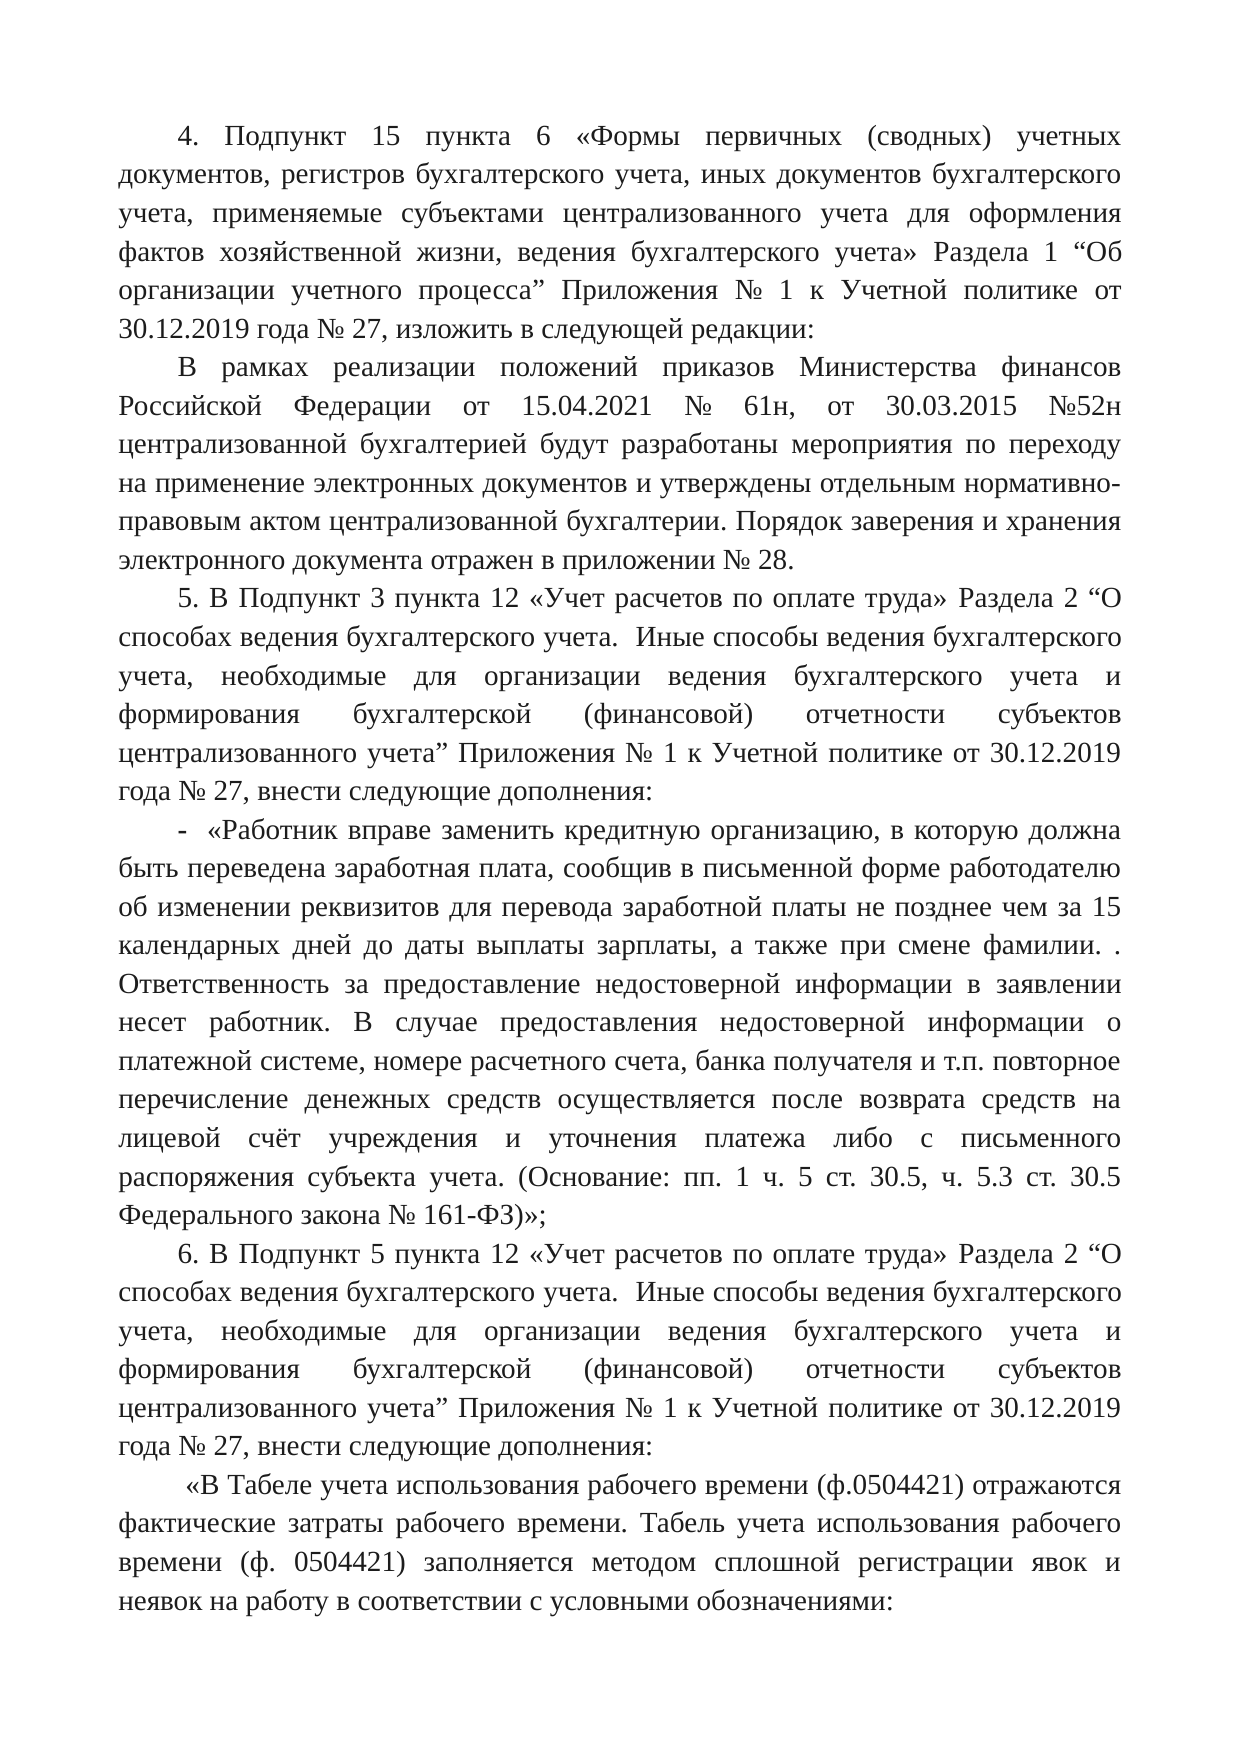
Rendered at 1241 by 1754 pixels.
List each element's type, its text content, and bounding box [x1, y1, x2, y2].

text В рамках реализации положений приказов Министерства финансов Российской Федерации от 15.04.2021 № 61н, от 30.03.2015 №52н централизованной бухгалтерией будут разработаны мероприятия по переходу на применение электронных документов и утверждены отдельным нормативно-правовым актом централизованной бухгалтерии. Порядок заверения и хранения электронного документа отражен в приложении № 28. [118, 349, 1122, 576]
text 5. В Подпункт 3 пункта 12 «Учет расчетов по оплате труда» Раздела 2 “О способах ведения бухгалтерского учета. Иные способы ведения бухгалтерского учета, необходимые для организации ведения бухгалтерского учета и формирования бухгалтерской (финансовой) отчетности субъектов централизованного учета” Приложения № 1 к Учетной политике от 30.12.2019 года № 27, внести следующие дополнения: [118, 581, 1122, 807]
text «В Табеле учета использования рабочего времени (ф.0504421) отражаются фактические затраты рабочего времени. Табель учета использования рабочего времени (ф. 0504421) заполняется методом сплошной регистрации явок и неявок на работу в соответствии с условными обозначениями: [118, 1467, 1122, 1616]
text - «Работник вправе заменить кредитную организацию, в которую должна быть переведена заработная плата, сообщив в письменной форме работодателю об изменении реквизитов для перевода заработной платы не позднее чем за 15 календарных дней до даты выплаты зарплаты, а также при смене фамилии. . Ответственность за предоставление недостоверной информации в заявлении несет работник. В случае предоставления недостоверной информации о платежной системе, номере расчетного счета, банка получателя и т.п. повторное перечисление денежных средств осуществляется после возврата средств на лицевой счёт учреждения и уточнения платежа либо с письменного распоряжения субъекта учета. (Основание: пп. 1 ч. 5 ст. 30.5, ч. 5.3 ст. 30.5 Федерального закона № 161-ФЗ)»; [118, 812, 1122, 1231]
text 6. В Подпункт 5 пункта 12 «Учет расчетов по оплате труда» Раздела 2 “О способах ведения бухгалтерского учета. Иные способы ведения бухгалтерского учета, необходимые для организации ведения бухгалтерского учета и формирования бухгалтерской (финансовой) отчетности субъектов централизованного учета” Приложения № 1 к Учетной политике от 30.12.2019 года № 27, внести следующие дополнения: [118, 1236, 1122, 1462]
text 4. Подпункт 15 пункта 6 «Формы первичных (сводных) учетных документов, регистров бухгалтерского учета, иных документов бухгалтерского учета, применяемые субъектами централизованного учета для оформления фактов хозяйственной жизни, ведения бухгалтерского учета» Раздела 1 “Об организации учетного процесса” Приложения № 1 к Учетной политике от 30.12.2019 года № 27, изложить в следующей редакции: [118, 118, 1122, 344]
